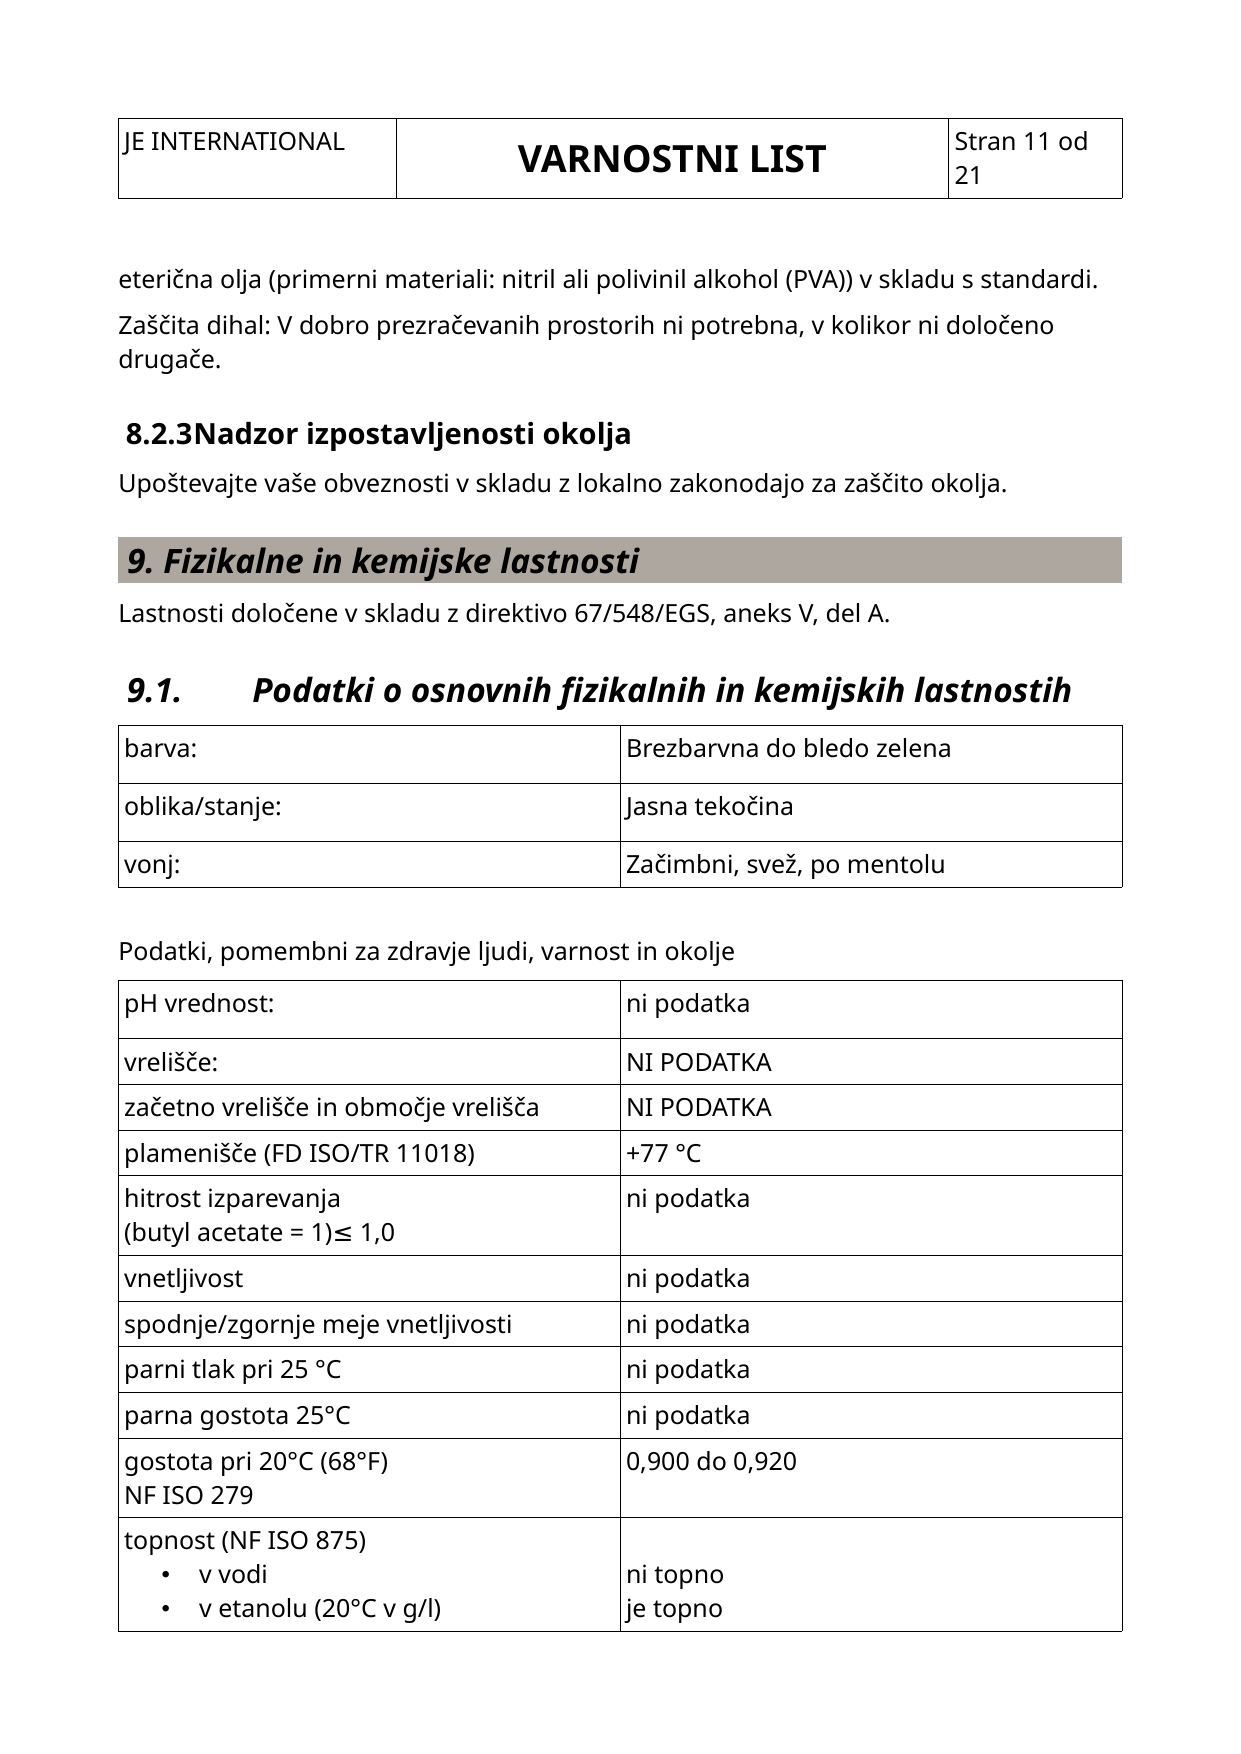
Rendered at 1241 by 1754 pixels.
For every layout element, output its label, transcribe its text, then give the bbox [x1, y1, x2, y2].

table_cell vonj: [119, 842, 620, 887]
table_cell ni podatka [621, 1347, 1122, 1392]
table_cell gostota pri 20°C (68°F) NF ISO 279 [119, 1439, 620, 1517]
table_cell plamenišče (FD ISO/TR 11018) [119, 1131, 620, 1175]
subtitle Podatki o osnovnih fizikalnih in kemijskih lastnostih [118, 667, 1122, 713]
table_cell oblika/stanje: [119, 784, 620, 841]
table_header barva: [119, 726, 620, 783]
table_cell Jasna tekočina [621, 784, 1122, 841]
table_cell ni podatka [621, 1176, 1122, 1255]
subtitle Fizikalne in kemijske lastnosti [118, 537, 1122, 583]
text Lastnosti določene v skladu z direktivo 67/548/EGS, aneks V, del A. [118, 596, 1122, 630]
table_cell +77 °C [621, 1131, 1122, 1175]
text Podatki, pomembni za zdravje ljudi, varnost in okolje [118, 934, 1122, 968]
table_cell ni podatka [621, 1393, 1122, 1437]
table_header pH vrednost: [119, 981, 620, 1038]
table_cell topnost (NF ISO 875) v vodi v etanolu (20°C v g/l) [119, 1518, 620, 1631]
table_cell vnetljivost [119, 1256, 620, 1301]
table_cell 0,900 do 0,920 [621, 1439, 1122, 1517]
table_cell parni tlak pri 25 °C [119, 1347, 620, 1392]
table_cell NI PODATKA [621, 1039, 1122, 1084]
subtitle Nadzor izpostavljenosti okolja [118, 414, 1122, 453]
table_cell hitrost izparevanja (butyl acetate = 1)≤ 1,0 [119, 1176, 620, 1255]
table_cell NI PODATKA [621, 1085, 1122, 1129]
table_cell spodnje/zgornje meje vnetljivosti [119, 1302, 620, 1346]
table_header Brezbarvna do bledo zelena [621, 726, 1122, 783]
table_cell ni podatka [621, 1256, 1122, 1301]
table_header ni podatka [621, 981, 1122, 1038]
table_cell parna gostota 25°C [119, 1393, 620, 1437]
text eterična olja (primerni materiali: nitril ali polivinil alkohol (PVA)) v skladu s standardi. [118, 261, 1122, 296]
table_cell ni topno je topno [621, 1518, 1122, 1631]
table_cell Začimbni, svež, po mentolu [621, 842, 1122, 887]
text Upoštevajte vaše obveznosti v skladu z lokalno zakonodajo za zaščito okolja. [118, 466, 1122, 500]
text Zaščita dihal: V dobro prezračevanih prostorih ni potrebna, v kolikor ni določeno drugače. [118, 308, 1122, 376]
table_cell ni podatka [621, 1302, 1122, 1346]
table_cell začetno vrelišče in območje vrelišča [119, 1085, 620, 1129]
table_cell vrelišče: [119, 1039, 620, 1084]
